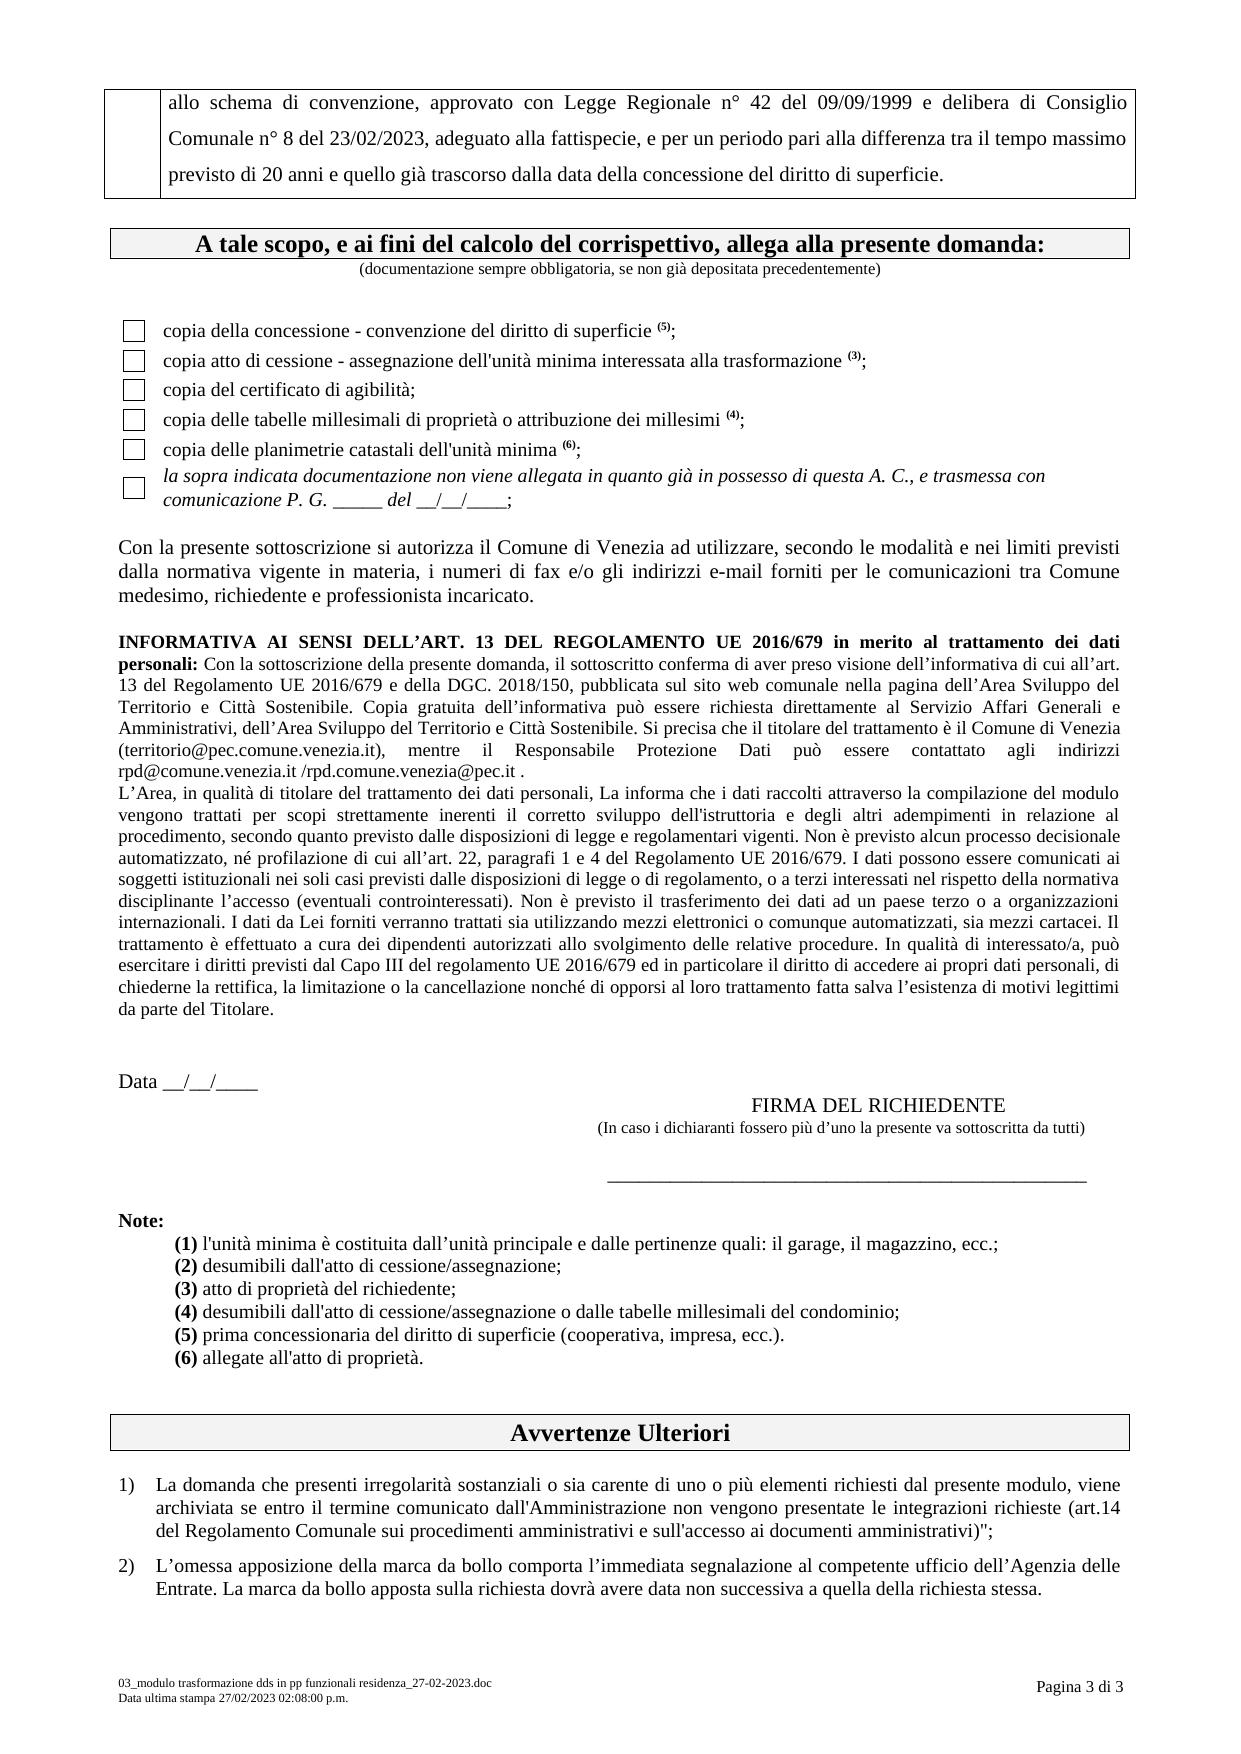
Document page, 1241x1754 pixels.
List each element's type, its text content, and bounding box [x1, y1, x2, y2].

text (5) prima concessionaria del diritto di superficie (cooperativa, impresa, ecc.). [174, 1323, 1122, 1346]
table_header [111, 316, 156, 346]
text (In caso i dichiaranti fossero più d’uno la presente va sottoscritta da tutti) [561, 1117, 1122, 1137]
table_header copia della concessione - convenzione del diritto di superficie (5); [156, 316, 1129, 346]
text (documentazione sempre obbligatoria, se non già depositata precedentemente) [118, 259, 1122, 278]
table_cell allo schema di convenzione, approvato con Legge Regionale n° 42 del 09/09/1999 e delibera di Consiglio Comunale n° 8 del 23/02/2023, adeguato alla fattispecie, e per un periodo pari alla differenza tra il tempo massimo previsto di 20 anni e quello già trascorso dalla data della concessione del diritto di superficie. [161, 90, 1135, 198]
table_cell copia delle tabelle millesimali di proprietà o attribuzione dei millesimi (4); [156, 405, 1129, 434]
table_cell [111, 434, 156, 464]
text (4) desumibili dall'atto di cessione/assegnazione o dalle tabelle millesimali del condominio; [174, 1300, 1122, 1323]
table_cell copia atto di cessione - assegnazione dell'unità minima interessata alla trasformazione (3); [156, 346, 1129, 375]
text (1) l'unità minima è costituita dall’unità principale e dalle pertinenze quali: il garage, il magazzino, ecc.; [174, 1232, 1122, 1254]
text (2) desumibili dall'atto di cessione/assegnazione; [174, 1254, 1122, 1277]
text L’Area, in qualità di titolare del trattamento dei dati personali, La informa che i dati raccolti attraverso la compilazione del modulo vengono trattati per scopi strettamente inerenti il corretto sviluppo dell'istruttoria e degli altri adempimenti in relazione al procedimento, secondo quanto previsto dalle disposizioni di legge e regolamentari vigenti. Non è previsto alcun processo decisionale automatizzato, né profilazione di cui all’art. 22, paragrafi 1 e 4 del Regolamento UE 2016/679. I dati possono essere comunicati ai soggetti istituzionali nei soli casi previsti dalle disposizioni di legge o di regolamento, o a terzi interessati nel rispetto della normativa disciplinante l’accesso (eventuali controinteressati). Non è previsto il trasferimento dei dati ad un paese terzo o a organizzazioni internazionali. I dati da Lei forniti verranno trattati sia utilizzando mezzi elettronici o comunque automatizzati, sia mezzi cartacei. Il trattamento è effettuato a cura dei dipendenti autorizzati allo svolgimento delle relative procedure. In qualità di interessato/a, può esercitare i diritti previsti dal Capo III del regolamento UE 2016/679 ed in particolare il diritto di accedere ai propri dati personali, di chiederne la rettifica, la limitazione o la cancellazione nonché di opporsi al loro trattamento fatta salva l’esistenza di motivi legittimi da parte del Titolare. [118, 782, 1122, 1019]
text (3) atto di proprietà del richiedente; [174, 1277, 1122, 1300]
table_cell [111, 405, 156, 434]
table_cell [111, 464, 156, 511]
text Note: [118, 1209, 1122, 1232]
text ______________________________________________ [487, 1161, 1122, 1185]
table_header A tale scopo, e ai fini del calcolo del corrispettivo, allega alla presente domanda: [111, 229, 1129, 257]
text INFORMATIVA AI SENSI DELL’ART. 13 DEL REGOLAMENTO UE 2016/679 in merito al trattamento dei dati personali: Con la sottoscrizione della presente domanda, il sottoscritto conferma di aver preso visione dell’informativa di cui all’art. 13 del Regolamento UE 2016/679 e della DGC. 2018/150, pubblicata sul sito web comunale nella pagina dell’Area Sviluppo del Territorio e Città Sostenibile. Copia gratuita dell’informativa può essere richiesta direttamente al Servizio Affari Generali e Amministrativi, dell’Area Sviluppo del Territorio e Città Sostenibile. Si precisa che il titolare del trattamento è il Comune di Venezia (territorio@pec.comune.venezia.it), mentre il Responsabile Protezione Dati può essere contattato agli indirizzi rpd@comune.venezia.it /rpd.comune.venezia@pec.it . [118, 631, 1122, 782]
table_header Avvertenze Ulteriori [111, 1415, 1129, 1449]
list L’omessa apposizione della marca da bollo comporta l’immediata segnalazione al competente ufficio dell’Agenzia delle Entrate. La marca da bollo apposta sulla richiesta dovrà avere data non successiva a quella della richiesta stessa. [118, 1554, 1122, 1600]
list La domanda che presenti irregolarità sostanziali o sia carente di uno o più elementi richiesti dal presente modulo, viene archiviata se entro il termine comunicato dall'Amministrazione non vengono presentate le integrazioni richieste (art.14 del Regolamento Comunale sui procedimenti amministrativi e sull'accesso ai documenti amministrativi)"; [118, 1473, 1122, 1542]
table_cell la sopra indicata documentazione non viene allegata in quanto già in possesso di questa A. C., e trasmessa con comunicazione P. G. _____ del __/__/____; [156, 464, 1129, 511]
text Con la presente sottoscrizione si autorizza il Comune di Venezia ad utilizzare, secondo le modalità e nei limiti previsti dalla normativa vigente in materia, i numeri di fax e/o gli indirizzi e-mail forniti per le comunicazioni tra Comune medesimo, richiedente e professionista incaricato. [118, 535, 1122, 607]
table_cell copia del certificato di agibilità; [156, 375, 1129, 405]
table_cell [111, 346, 156, 375]
text (6) allegate all'atto di proprietà. [174, 1346, 1122, 1368]
table_cell [105, 90, 160, 198]
table_cell [111, 375, 156, 405]
text FIRMA DEL RICHIEDENTE [561, 1093, 1122, 1117]
table_cell copia delle planimetrie catastali dell'unità minima (6); [156, 434, 1129, 464]
text Data __/__/____ [118, 1065, 1122, 1093]
